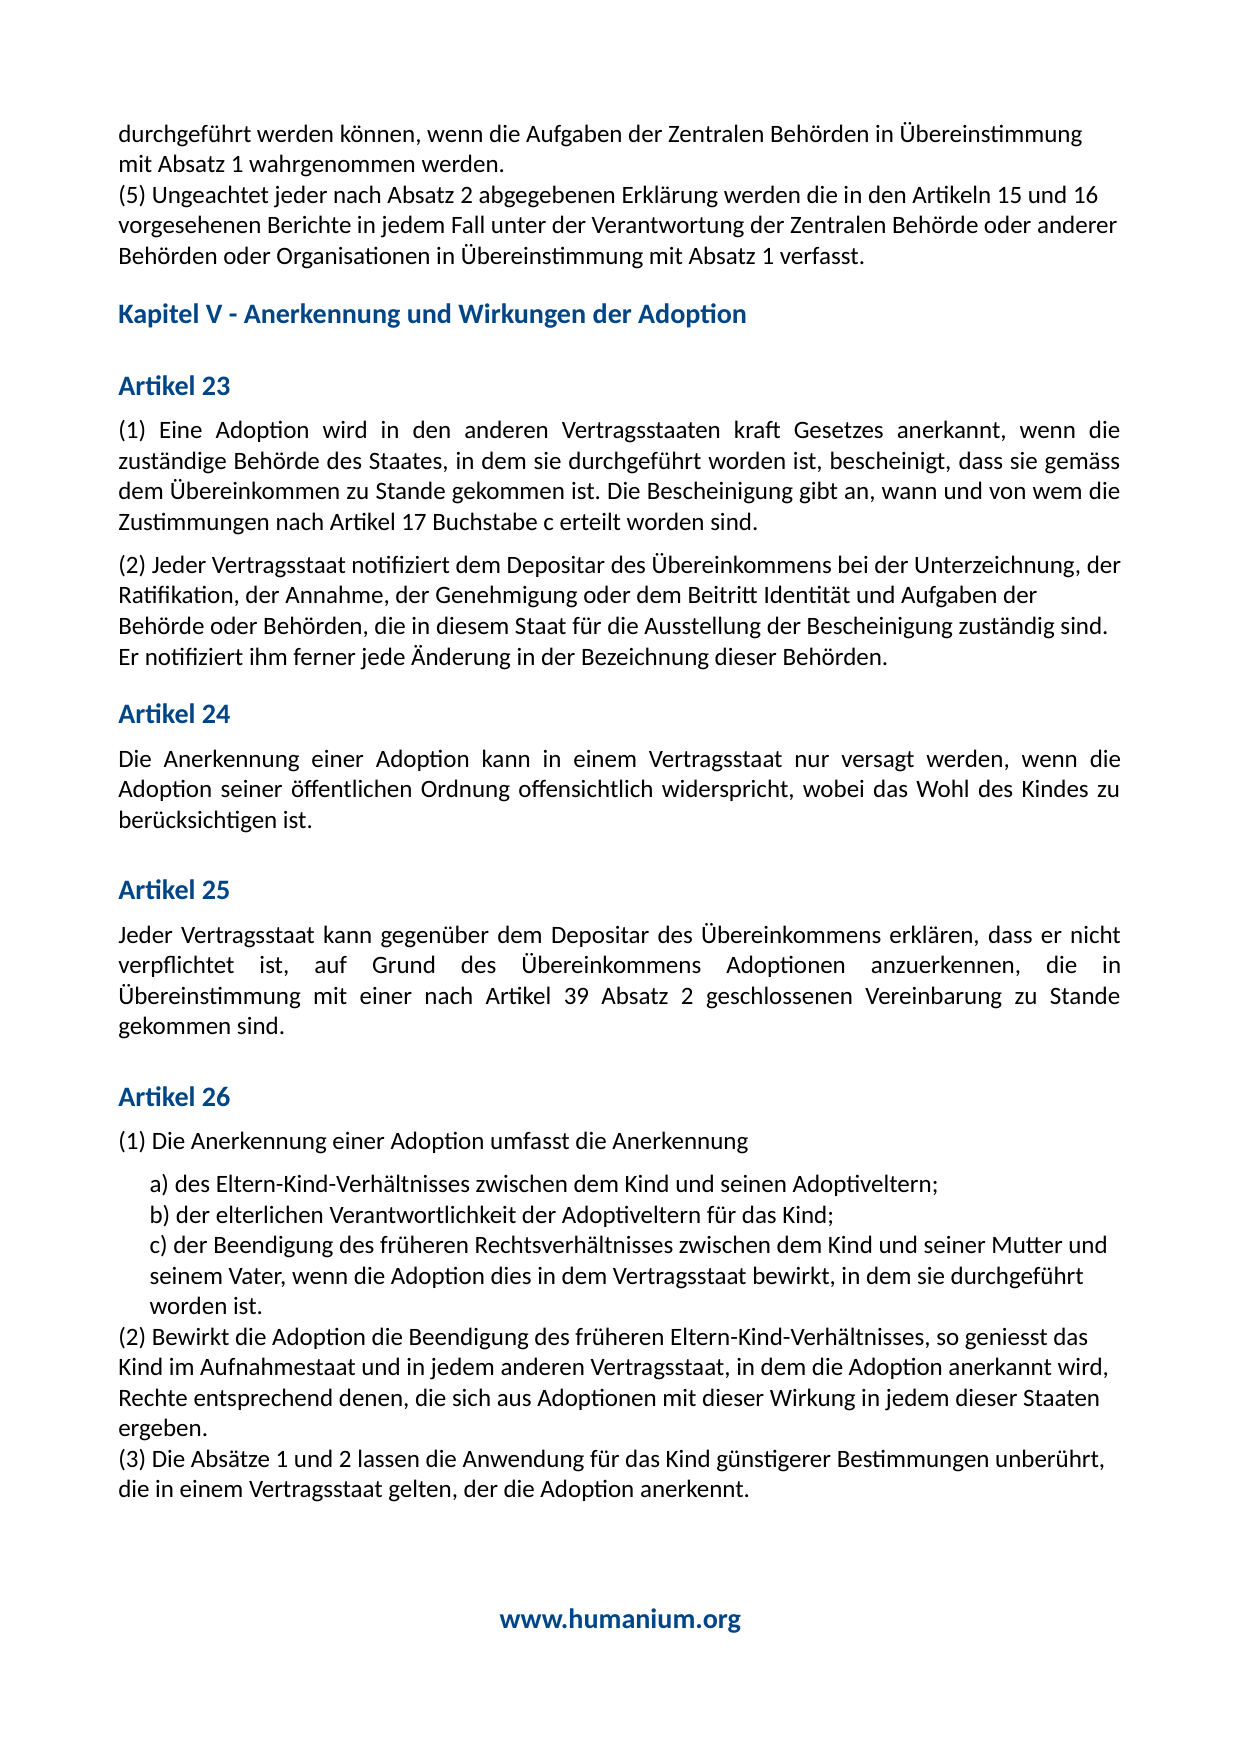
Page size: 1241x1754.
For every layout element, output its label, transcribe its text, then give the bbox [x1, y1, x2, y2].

subtitle Artikel 23 [118, 368, 1122, 402]
subtitle a) des Eltern-Kind-Verhältnisses zwischen dem Kind und seinen Adoptiveltern; [149, 1168, 1122, 1199]
text (1) Die Anerkennung einer Adoption umfasst die Anerkennung [118, 1125, 1122, 1156]
text (5) Ungeachtet jeder nach Absatz 2 abgegebenen Erklärung werden die in den Artikeln 15 und 16 vorgesehenen Berichte in jedem Fall unter der Verantwortung der Zentralen Behörde oder anderer Behörden oder Organisationen in Übereinstimmung mit Absatz 1 verfasst. [118, 179, 1122, 271]
subtitle c) der Beendigung des früheren Rechtsverhältnisses zwischen dem Kind und seiner Mutter und seinem Vater, wenn die Adoption dies in dem Vertragsstaat bewirkt, in dem sie durchgeführt worden ist. [149, 1229, 1122, 1321]
text (3) Die Absätze 1 und 2 lassen die Anwendung für das Kind günstigerer Bestimmungen unberührt, die in einem Vertragsstaat gelten, der die Adoption anerkennt. [118, 1443, 1122, 1504]
text (2) Jeder Vertragsstaat notifiziert dem Depositar des Übereinkommens bei der Unterzeichnung, der Ratifikation, der Annahme, der Genehmigung oder dem Beitritt Identität und Aufgaben der Behörde oder Behörden, die in diesem Staat für die Ausstellung der Bescheinigung zuständig sind. Er notifiziert ihm ferner jede Änderung in der Bezeichnung dieser Behörden. [118, 549, 1122, 671]
text (2) Bewirkt die Adoption die Beendigung des früheren Eltern-Kind-Verhältnisses, so geniesst das Kind im Aufnahmestaat und in jedem anderen Vertragsstaat, in dem die Adoption anerkannt wird, Rechte entsprechend denen, die sich aus Adoptionen mit dieser Wirkung in jedem dieser Staaten ergeben. [118, 1321, 1122, 1443]
subtitle b) der elterlichen Verantwortlichkeit der Adoptiveltern für das Kind; [149, 1199, 1122, 1229]
subtitle Kapitel V - Anerkennung und Wirkungen der Adoption [118, 296, 1122, 330]
text Die Anerkennung einer Adoption kann in einem Vertragsstaat nur versagt werden, wenn die Adoption seiner öffentlichen Ordnung offensichtlich widerspricht, wobei das Wohl des Kindes zu berücksichtigen ist. [118, 743, 1122, 834]
subtitle Artikel 25 [118, 872, 1122, 906]
text durchgeführt werden können, wenn die Aufgaben der Zentralen Behörden in Übereinstimmung mit Absatz 1 wahrgenommen werden. [118, 118, 1122, 179]
text Jeder Vertragsstaat kann gegenüber dem Depositar des Übereinkommens erklären, dass er nicht verpflichtet ist, auf Grund des Übereinkommens Adoptionen anzuerkennen, die in Übereinstimmung mit einer nach Artikel 39 Absatz 2 geschlossenen Vereinbarung zu Stande gekommen sind. [118, 919, 1122, 1041]
text (1) Eine Adoption wird in den anderen Vertragsstaaten kraft Gesetzes anerkannt, wenn die zuständige Behörde des Staates, in dem sie durchgeführt worden ist, bescheinigt, dass sie gemäss dem Übereinkommen zu Stande gekommen ist. Die Bescheinigung gibt an, wann und von wem die Zustimmungen nach Artikel 17 Buchstabe c erteilt worden sind. [118, 414, 1122, 537]
subtitle Artikel 24 [118, 696, 1122, 731]
subtitle Artikel 26 [118, 1078, 1122, 1113]
